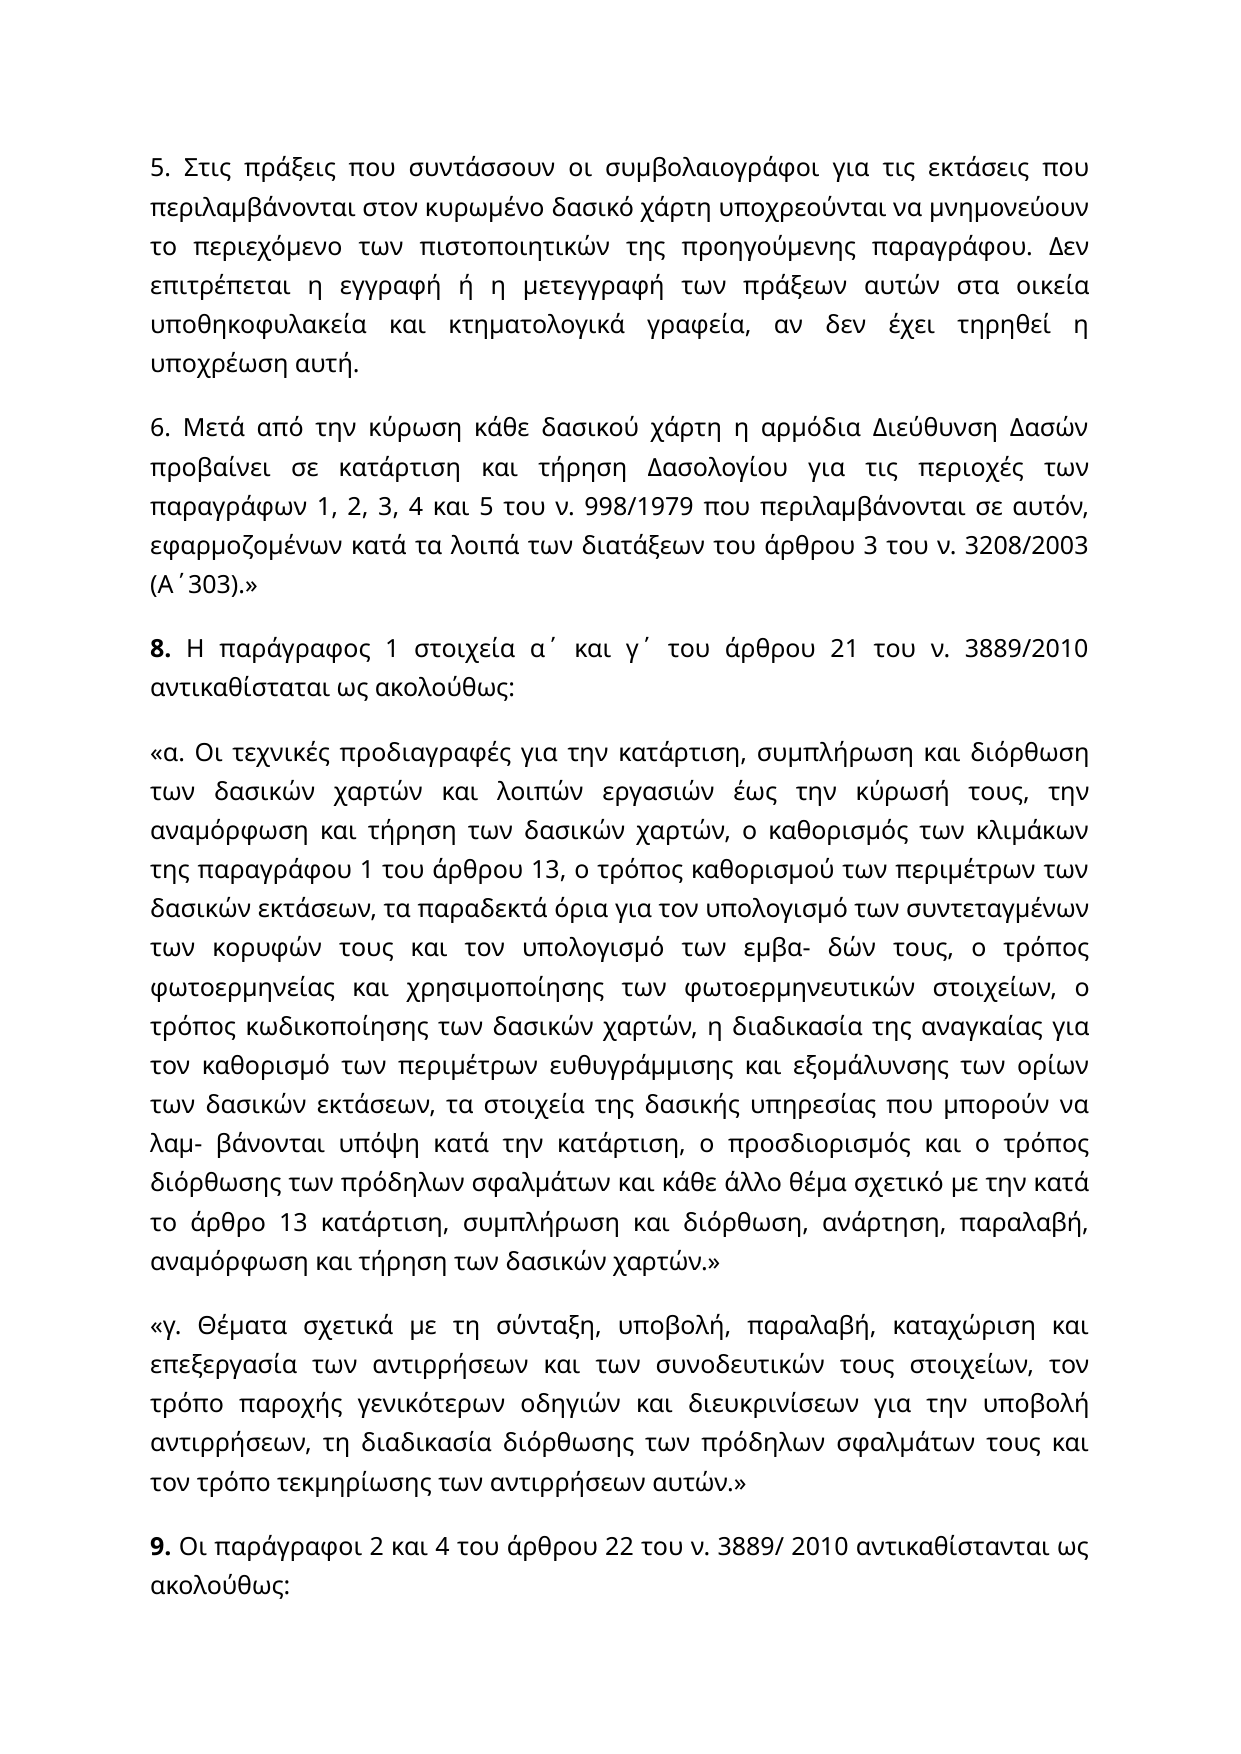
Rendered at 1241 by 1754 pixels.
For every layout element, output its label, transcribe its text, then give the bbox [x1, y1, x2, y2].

text 9. Οι παράγραφοι 2 και 4 του άρθρου 22 του ν. 3889/ 2010 αντικαθίστανται ως ακολούθως: [150, 1528, 1090, 1602]
text 6. Μετά από την κύρωση κάθε δασικού χάρτη η αρμόδια Διεύθυνση Δασών προβαίνει σε κατάρτιση και τήρηση Δασολογίου για τις περιοχές των παραγράφων 1, 2, 3, 4 και 5 του ν. 998/1979 που περιλαμβάνονται σε αυτόν, εφαρμοζομένων κατά τα λοιπά των διατάξεων του άρθρου 3 του ν. 3208/2003 (Α΄303).» [150, 410, 1090, 601]
text «γ. Θέματα σχετικά με τη σύνταξη, υποβολή, παραλαβή, καταχώριση και επεξεργασία των αντιρρήσεων και των συνοδευτικών τους στοιχείων, τον τρόπο παροχής γενικότερων οδηγιών και διευκρινίσεων για την υποβολή αντιρρήσεων, τη διαδικασία διόρθωσης των πρόδηλων σφαλμάτων τους και τον τρόπο τεκμηρίωσης των αντιρρήσεων αυτών.» [150, 1307, 1090, 1498]
text «α. Οι τεχνικές προδιαγραφές για την κατάρτιση, συμπλήρωση και διόρθωση των δασικών χαρτών και λοιπών εργασιών έως την κύρωσή τους, την αναμόρφωση και τήρηση των δασικών χαρτών, ο καθορισμός των κλιμάκων της παραγράφου 1 του άρθρου 13, ο τρόπος καθορισμού των περιμέτρων των δασικών εκτάσεων, τα παραδεκτά όρια για τον υπολογισμό των συντεταγμένων των κορυφών τους και τον υπολογισμό των εμβα- δών τους, ο τρόπος φωτοερμηνείας και χρησιμοποίησης των φωτοερμηνευτικών στοιχείων, ο τρόπος κωδικοποίησης των δασικών χαρτών, η διαδικασία της αναγκαίας για τον καθορισμό των περιμέτρων ευθυγράμμισης και εξομάλυνσης των ορίων των δασικών εκτάσεων, τα στοιχεία της δασικής υπηρεσίας που μπορούν να λαμ- βάνονται υπόψη κατά την κατάρτιση, ο προσδιορισμός και ο τρόπος διόρθωσης των πρόδηλων σφαλμάτων και κάθε άλλο θέμα σχετικό με την κατά το άρθρο 13 κατάρτιση, συμπλήρωση και διόρθωση, ανάρτηση, παραλαβή, αναμόρφωση και τήρηση των δασικών χαρτών.» [150, 734, 1090, 1277]
text 8. Η παράγραφος 1 στοιχεία α΄ και γ΄ του άρθρου 21 του ν. 3889/2010 αντικαθίσταται ως ακολούθως: [150, 631, 1090, 704]
text 5. Στις πράξεις που συντάσσουν οι συμβολαιογράφοι για τις εκτάσεις που περιλαμβάνονται στον κυρωμένο δασικό χάρτη υποχρεούνται να μνημονεύουν το περιεχόμενο των πιστοποιητικών της προηγούμενης παραγράφου. Δεν επιτρέπεται η εγγραφή ή η μετεγγραφή των πράξεων αυτών στα οικεία υποθηκοφυλακεία και κτηματολογικά γραφεία, αν δεν έχει τηρηθεί η υποχρέωση αυτή. [150, 150, 1090, 380]
